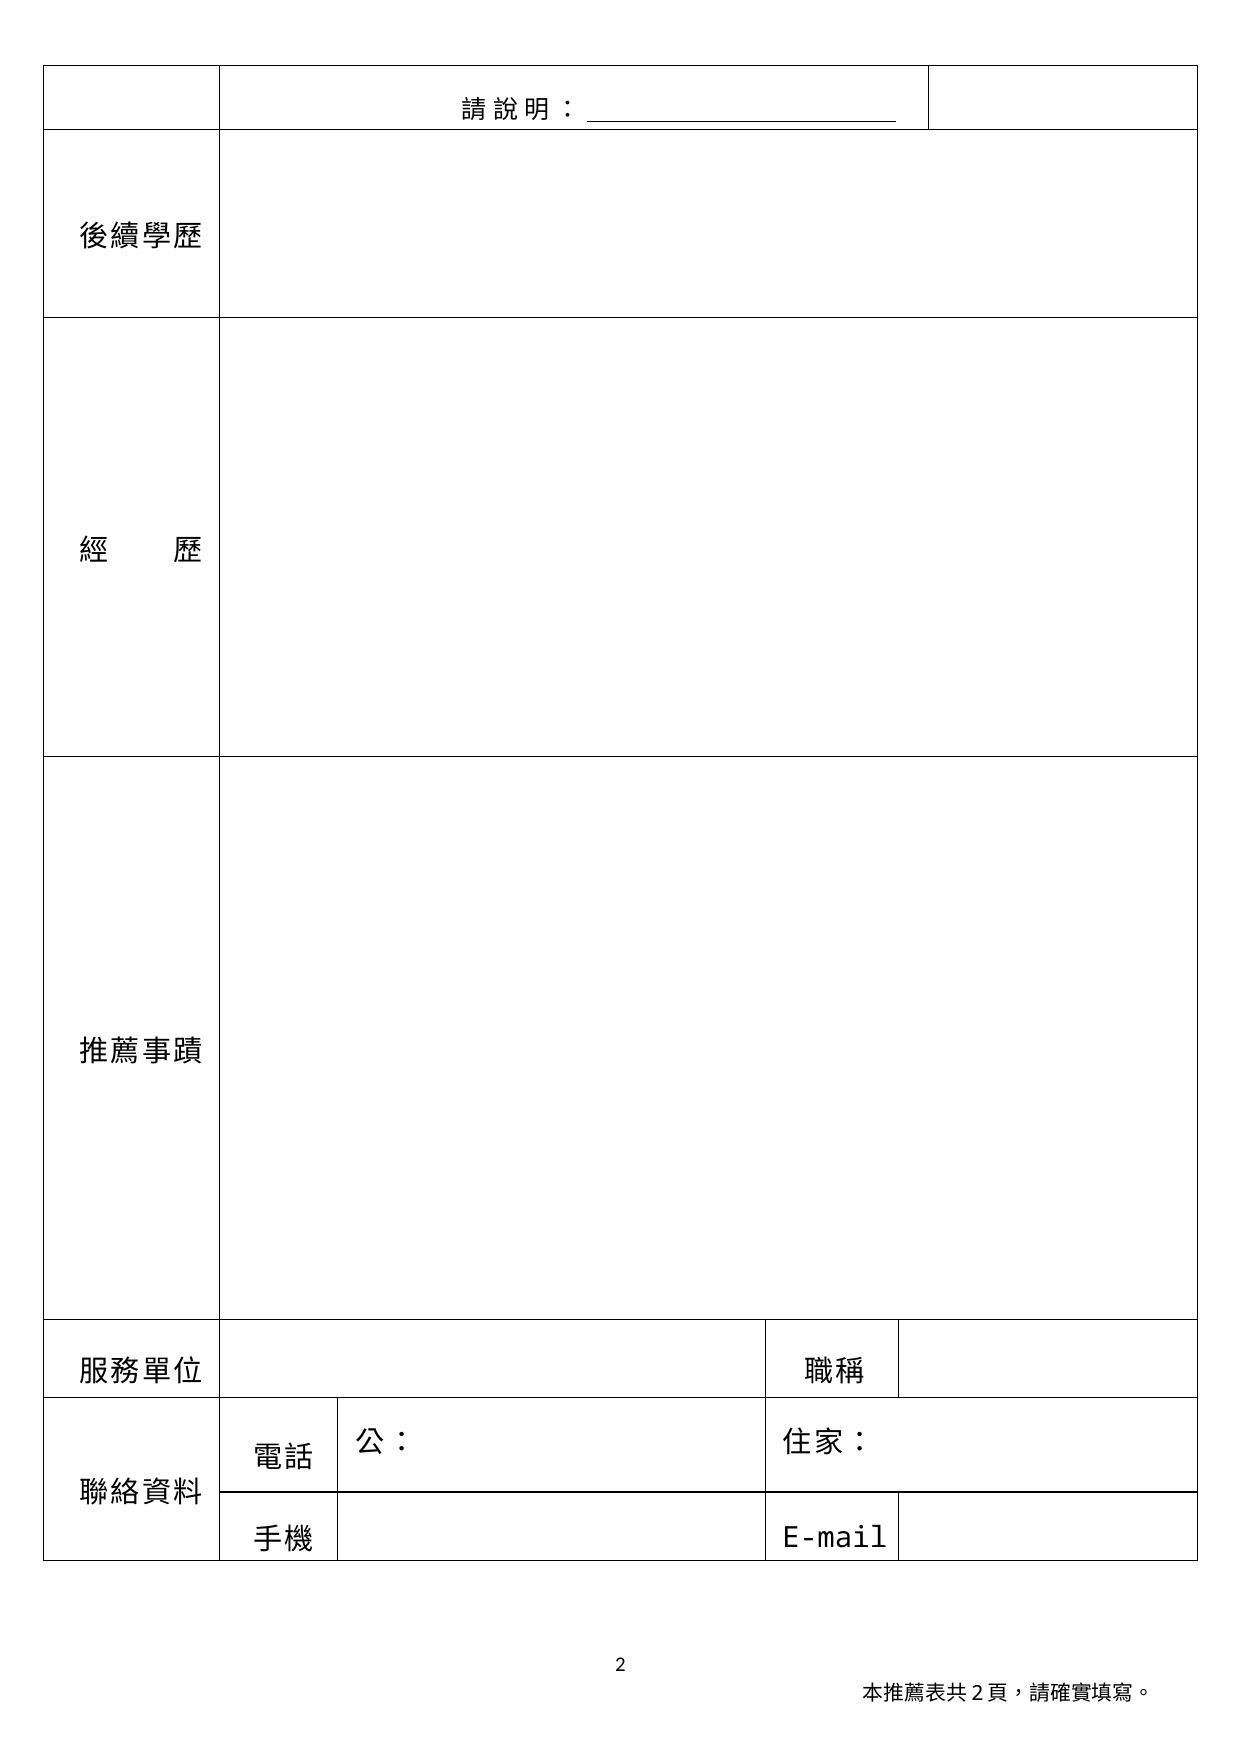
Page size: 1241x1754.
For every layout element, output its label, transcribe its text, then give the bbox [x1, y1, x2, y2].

table_cell [899, 1493, 1197, 1560]
table_cell [220, 130, 1197, 317]
table_cell 聯絡資料 [44, 1398, 219, 1560]
table_cell 公： [338, 1398, 765, 1491]
table_cell [899, 1320, 1197, 1397]
table_cell [220, 318, 1197, 756]
table_cell 後續學歷 [44, 130, 219, 317]
table_cell 推薦事蹟 [44, 757, 219, 1319]
table_cell 經 歷 [44, 318, 219, 756]
table_cell 住家： [766, 1398, 1197, 1491]
table_cell 手機 [220, 1493, 337, 1560]
table_cell 請說明： [220, 66, 928, 128]
table_cell [220, 757, 1197, 1319]
table_cell [220, 1320, 765, 1397]
table_cell [44, 66, 219, 128]
table_cell [929, 66, 1197, 128]
table_cell 電話 [220, 1398, 337, 1491]
table_cell 職稱 [766, 1320, 898, 1397]
table_cell [338, 1493, 765, 1560]
table_cell E-mail [766, 1493, 898, 1560]
table_cell 服務單位 [44, 1320, 219, 1397]
